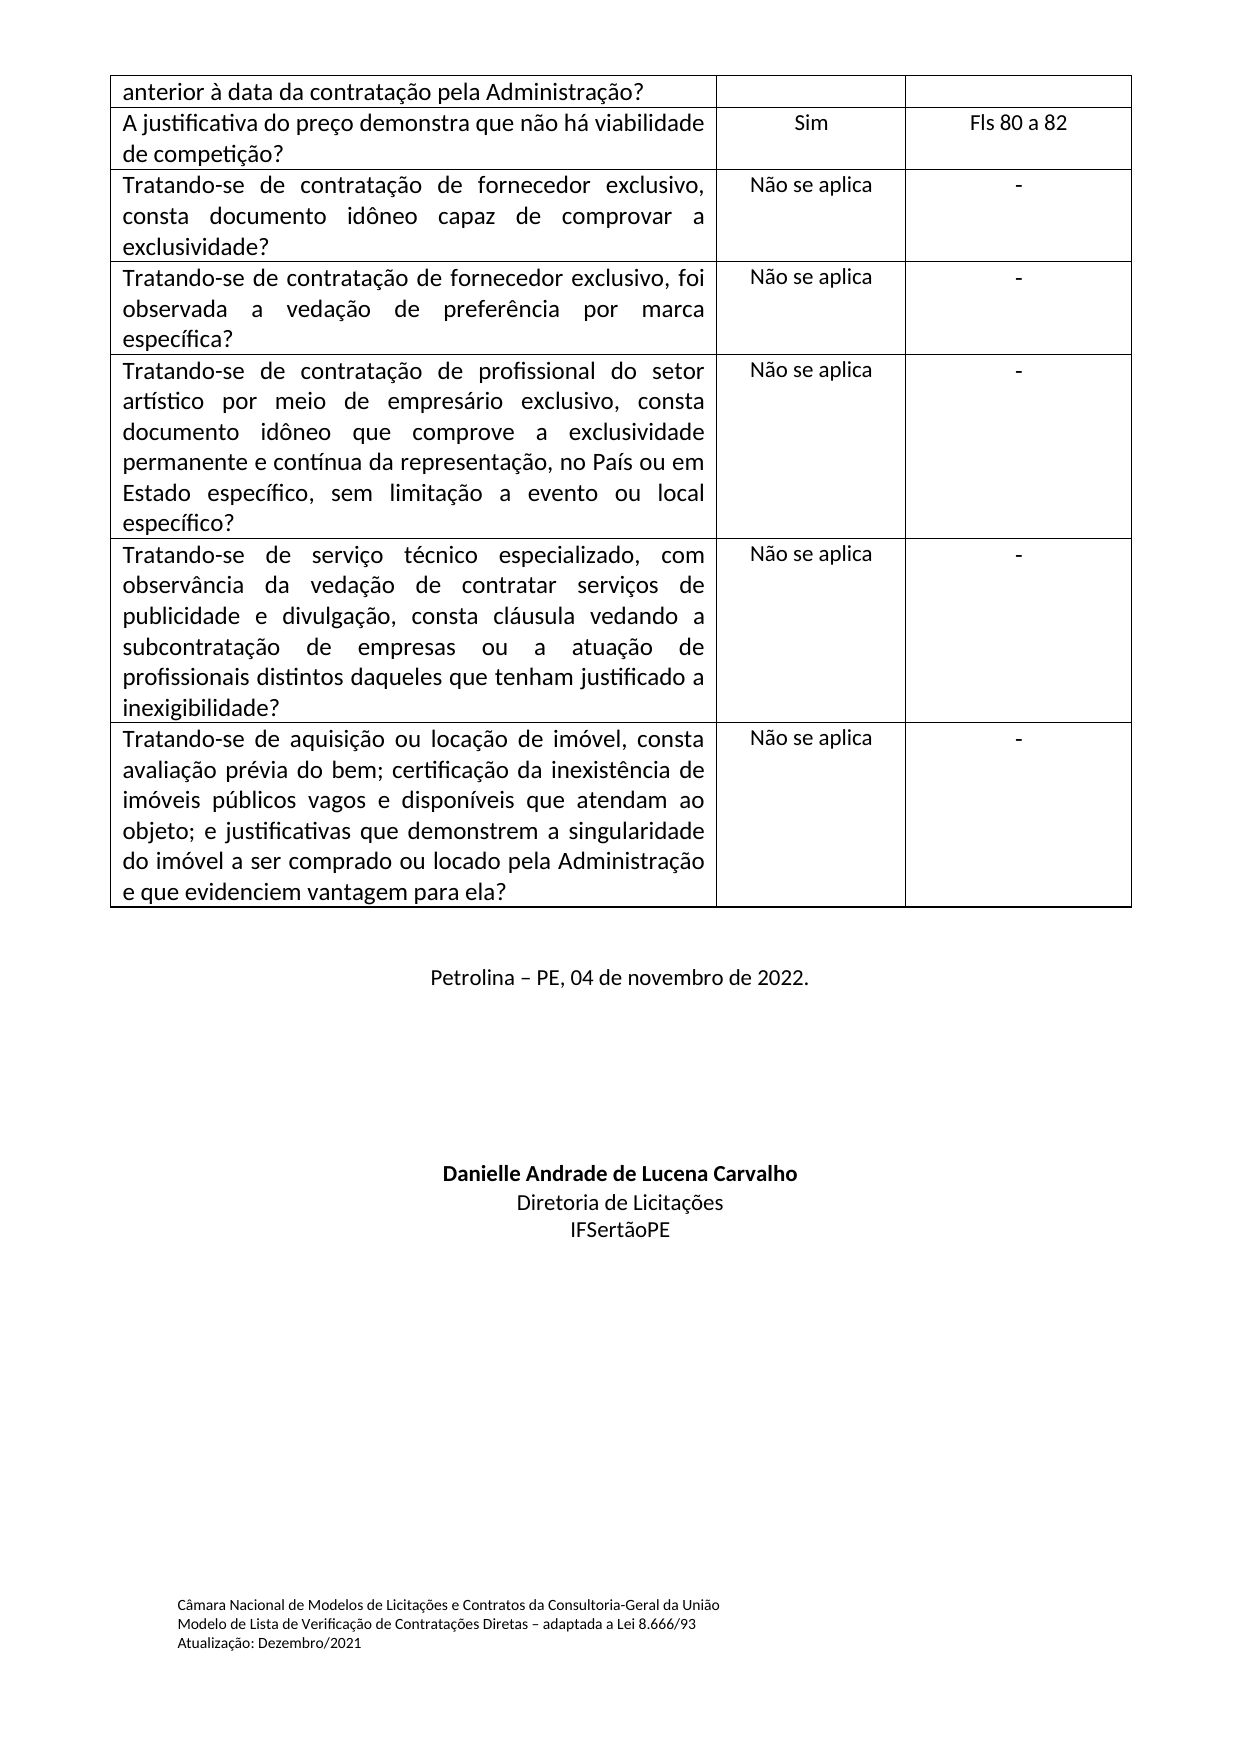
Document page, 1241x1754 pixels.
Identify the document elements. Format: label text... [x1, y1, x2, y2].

table_cell Tratando-se de aquisição ou locação de imóvel, consta avaliação prévia do bem; certificação da inexistência de imóveis públicos vagos e disponíveis que atendam ao objeto; e justificativas que demonstrem a singularidade do imóvel a ser comprado ou locado pela Administração e que evidenciem vantagem para ela? [111, 723, 716, 906]
table_cell Tratando-se de serviço técnico especializado, com observância da vedação de contratar serviços de publicidade e divulgação, consta cláusula vedando a subcontratação de empresas ou a atuação de profissionais distintos daqueles que tenham justificado a inexigibilidade? [111, 539, 716, 722]
text Diretoria de Licitações [177, 1188, 1063, 1216]
table_cell anterior à data da contratação pela Administração? [111, 76, 716, 107]
table_cell [906, 76, 1131, 107]
table_cell Tratando-se de contratação de fornecedor exclusivo, foi observada a vedação de preferência por marca específica? [111, 262, 716, 354]
table_cell Fls 80 a 82 [906, 108, 1131, 169]
table_cell Tratando-se de contratação de profissional do setor artístico por meio de empresário exclusivo, consta documento idôneo que comprove a exclusividade permanente e contínua da representação, no País ou em Estado específico, sem limitação a evento ou local específico? [111, 355, 716, 538]
table_cell - [906, 539, 1131, 722]
table_cell Não se aplica [717, 723, 905, 906]
table_cell Tratando-se de contratação de fornecedor exclusivo, consta documento idôneo capaz de comprovar a exclusividade? [111, 170, 716, 261]
table_cell Sim [717, 108, 905, 169]
table_cell - [906, 723, 1131, 906]
text Danielle Andrade de Lucena Carvalho [177, 1159, 1063, 1188]
table_cell A justificativa do preço demonstra que não há viabilidade de competição? [111, 108, 716, 169]
table_cell Não se aplica [717, 355, 905, 538]
table_cell [717, 76, 905, 107]
table_cell - [906, 355, 1131, 538]
table_cell - [906, 262, 1131, 354]
table_cell Não se aplica [717, 539, 905, 722]
table_cell - [906, 170, 1131, 261]
table_cell Não se aplica [717, 262, 905, 354]
text IFSertãoPE [177, 1216, 1063, 1244]
table_cell Não se aplica [717, 170, 905, 261]
text Petrolina – PE, 04 de novembro de 2022. [177, 963, 1063, 991]
